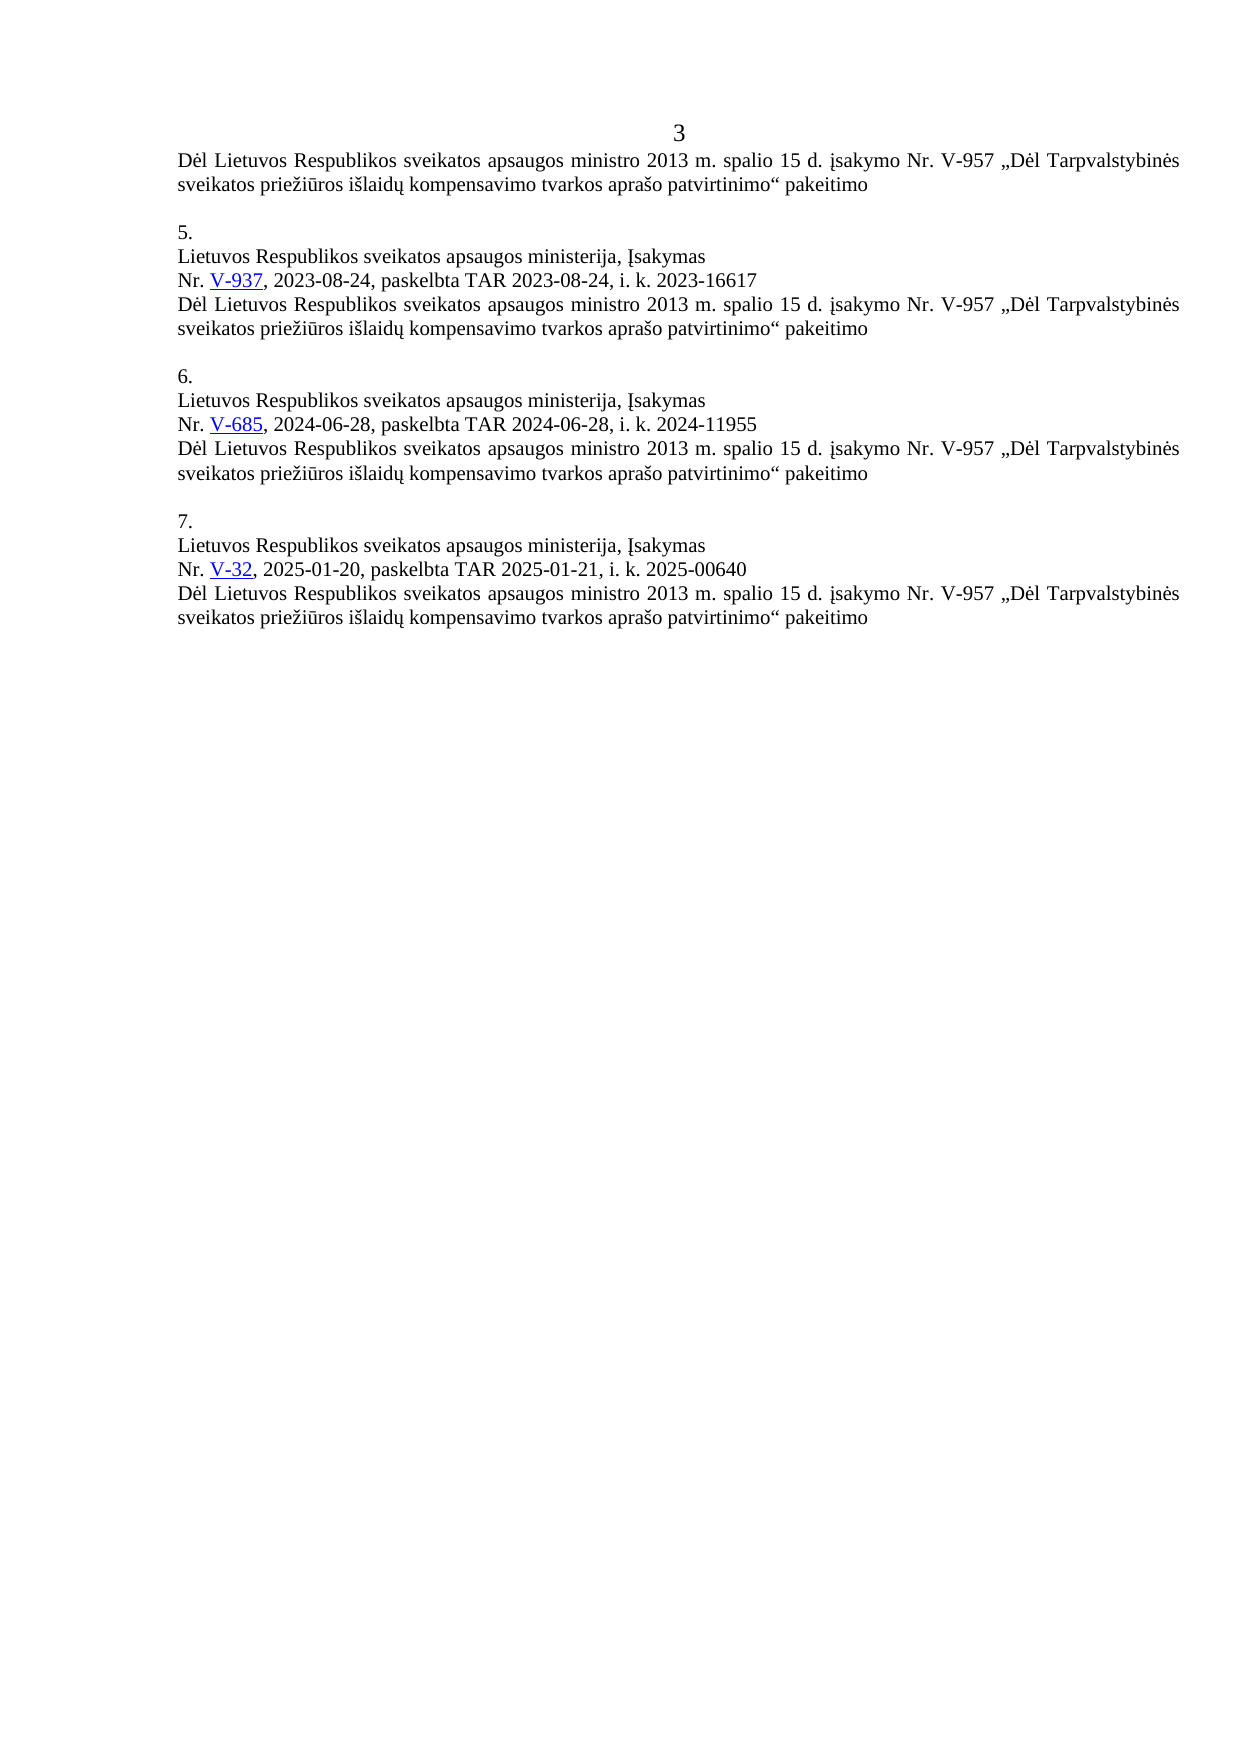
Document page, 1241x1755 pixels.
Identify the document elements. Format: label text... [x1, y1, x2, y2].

text Dėl Lietuvos Respublikos sveikatos apsaugos ministro 2013 m. spalio 15 d. įsakymo Nr. V-957 „Dėl Tarpvalstybinės sveikatos priežiūros išlaidų kompensavimo tvarkos aprašo patvirtinimo“ pakeitimo [177, 436, 1181, 484]
text Nr. V-685, 2024-06-28, paskelbta TAR 2024-06-28, i. k. 2024-11955 [177, 412, 1181, 436]
text Nr. V-937, 2023-08-24, paskelbta TAR 2023-08-24, i. k. 2023-16617 [177, 268, 1181, 292]
text 5. [177, 220, 1181, 244]
text 7. [177, 508, 1181, 533]
text Lietuvos Respublikos sveikatos apsaugos ministerija, Įsakymas [177, 533, 1181, 557]
text Lietuvos Respublikos sveikatos apsaugos ministerija, Įsakymas [177, 388, 1181, 412]
text Dėl Lietuvos Respublikos sveikatos apsaugos ministro 2013 m. spalio 15 d. įsakymo Nr. V-957 „Dėl Tarpvalstybinės sveikatos priežiūros išlaidų kompensavimo tvarkos aprašo patvirtinimo“ pakeitimo [177, 581, 1181, 629]
text Dėl Lietuvos Respublikos sveikatos apsaugos ministro 2013 m. spalio 15 d. įsakymo Nr. V-957 „Dėl Tarpvalstybinės sveikatos priežiūros išlaidų kompensavimo tvarkos aprašo patvirtinimo“ pakeitimo [177, 292, 1181, 340]
text Lietuvos Respublikos sveikatos apsaugos ministerija, Įsakymas [177, 244, 1181, 268]
text Nr. V-32, 2025-01-20, paskelbta TAR 2025-01-21, i. k. 2025-00640 [177, 557, 1181, 581]
text Dėl Lietuvos Respublikos sveikatos apsaugos ministro 2013 m. spalio 15 d. įsakymo Nr. V-957 „Dėl Tarpvalstybinės sveikatos priežiūros išlaidų kompensavimo tvarkos aprašo patvirtinimo“ pakeitimo [177, 148, 1181, 196]
text 6. [177, 364, 1181, 388]
